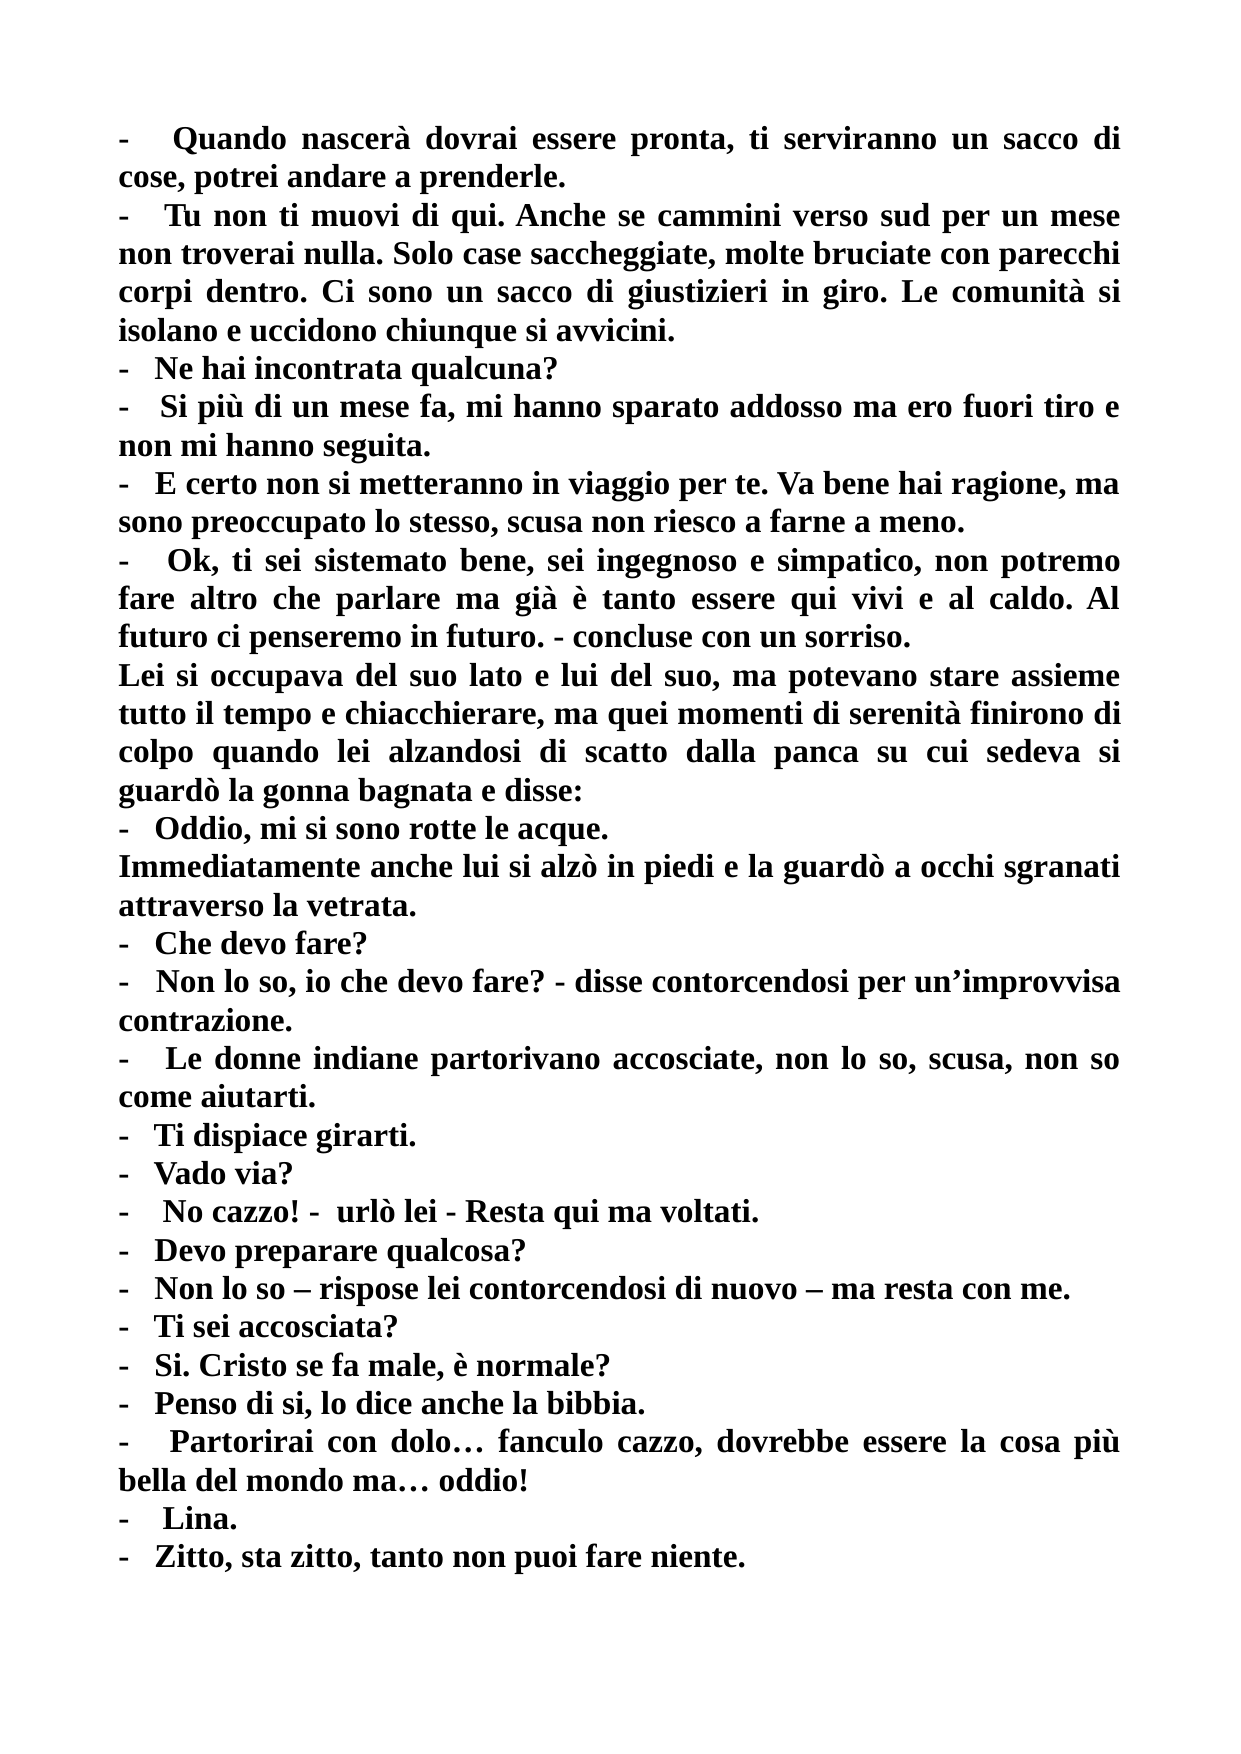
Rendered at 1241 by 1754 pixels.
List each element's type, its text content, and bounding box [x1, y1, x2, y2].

text - No cazzo! - urlò lei - Resta qui ma voltati. [118, 1191, 1122, 1230]
text - Le donne indiane partorivano accosciate, non lo so, scusa, non so come aiutarti. [118, 1038, 1122, 1115]
text - Lina. [118, 1498, 1122, 1536]
text - Partorirai con dolo… fanculo cazzo, dovrebbe essere la cosa più bella del mondo ma… oddio! [118, 1421, 1122, 1498]
text - Si più di un mese fa, mi hanno sparato addosso ma ero fuori tiro e non mi hanno seguita. [118, 386, 1122, 463]
text - Oddio, mi si sono rotte le acque. [118, 808, 1122, 846]
text - Ti sei accosciata? [118, 1306, 1122, 1345]
text - Ti dispiace girarti. [118, 1115, 1122, 1153]
text - Non lo so, io che devo fare? - disse contorcendosi per un’improvvisa contrazione. [118, 961, 1122, 1038]
text - Si. Cristo se fa male, è normale? [118, 1345, 1122, 1383]
text - Ne hai incontrata qualcuna? [118, 348, 1122, 386]
text - Devo preparare qualcosa? [118, 1230, 1122, 1268]
text - Quando nascerà dovrai essere pronta, ti serviranno un sacco di cose, potrei andare a prenderle. [118, 118, 1122, 195]
text - Ok, ti sei sistemato bene, sei ingegnoso e simpatico, non potremo fare altro che parlare ma già è tanto essere qui vivi e al caldo. Al futuro ci penseremo in futuro. - concluse con un sorriso. [118, 540, 1122, 655]
text Lei si occupava del suo lato e lui del suo, ma potevano stare assieme tutto il tempo e chiacchierare, ma quei momenti di serenità finirono di colpo quando lei alzandosi di scatto dalla panca su cui sedeva si guardò la gonna bagnata e disse: [118, 655, 1122, 808]
text - Che devo fare? [118, 923, 1122, 961]
text - Non lo so – rispose lei contorcendosi di nuovo – ma resta con me. [118, 1268, 1122, 1306]
text Immediatamente anche lui si alzò in piedi e la guardò a occhi sgranati attraverso la vetrata. [118, 846, 1122, 923]
text - Vado via? [118, 1153, 1122, 1191]
text - Tu non ti muovi di qui. Anche se cammini verso sud per un mese non troverai nulla. Solo case saccheggiate, molte bruciate con parecchi corpi dentro. Ci sono un sacco di giustizieri in giro. Le comunità si isolano e uccidono chiunque si avvicini. [118, 195, 1122, 348]
text - Zitto, sta zitto, tanto non puoi fare niente. [118, 1536, 1122, 1575]
text - E certo non si metteranno in viaggio per te. Va bene hai ragione, ma sono preoccupato lo stesso, scusa non riesco a farne a meno. [118, 463, 1122, 540]
text - Penso di si, lo dice anche la bibbia. [118, 1383, 1122, 1421]
